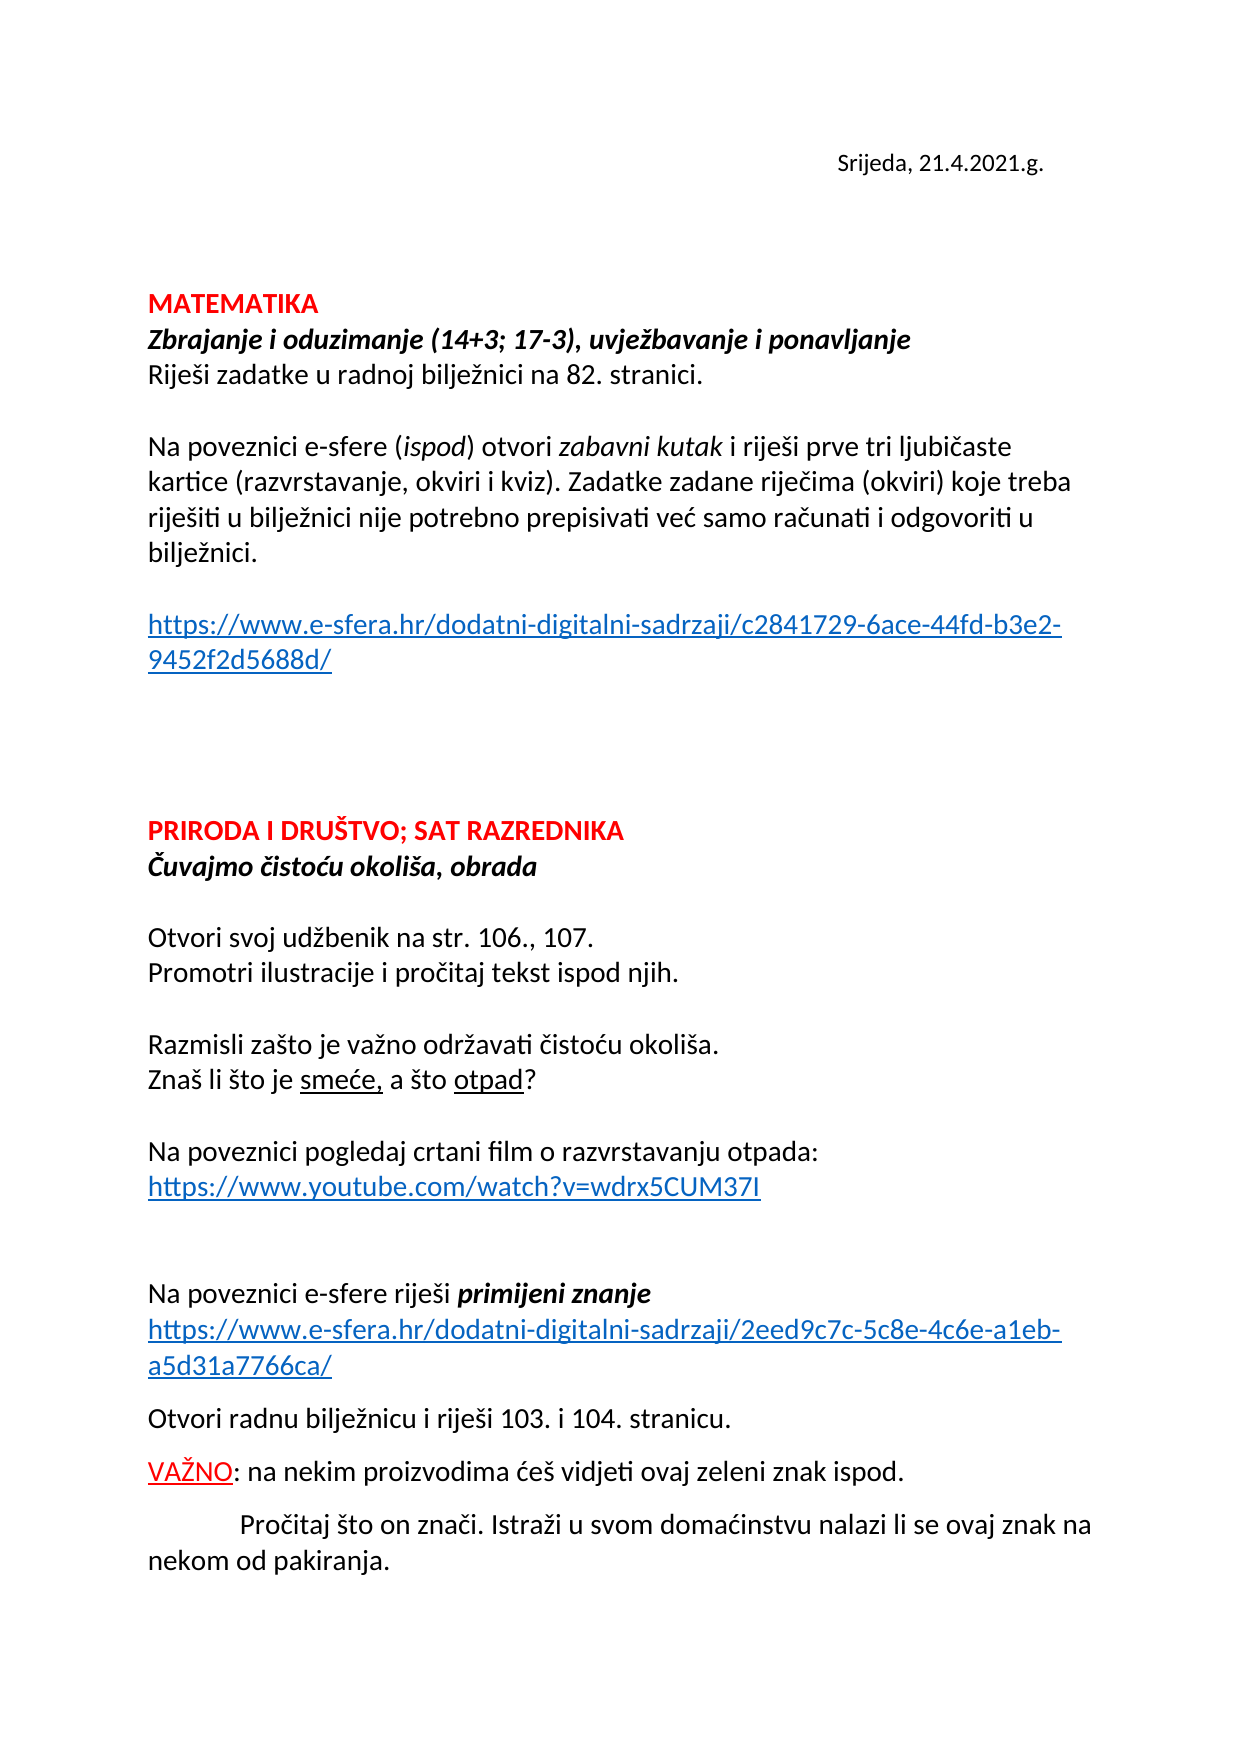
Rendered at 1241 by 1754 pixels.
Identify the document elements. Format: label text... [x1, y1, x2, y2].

text Otvori radnu bilježnicu i riješi 103. i 104. stranicu. [148, 1400, 1093, 1436]
text Pročitaj što on znači. Istraži u svom domaćinstvu nalazi li se ovaj znak na nekom od pakiranja. [148, 1506, 1093, 1578]
text Otvori svoj udžbenik na str. 106., 107. [148, 919, 1093, 954]
text https://www.e-sfera.hr/dodatni-digitalni-sadrzaji/c2841729-6ace-44fd-b3e2-9452f2d5688d/ [148, 606, 1093, 677]
text Srijeda, 21.4.2021.g. [148, 148, 1093, 178]
text https://www.youtube.com/watch?v=wdrx5CUM37I [148, 1168, 1093, 1204]
text https://www.e-sfera.hr/dodatni-digitalni-sadrzaji/2eed9c7c-5c8e-4c6e-a1eb-a5d31a7766ca/ [148, 1311, 1093, 1383]
text Čuvajmo čistoću okoliša, obrada [148, 848, 1093, 883]
text Promotri ilustracije i pročitaj tekst ispod njih. [148, 954, 1093, 990]
text Na poveznici e-sfere riješi primijeni znanje [148, 1275, 1093, 1311]
text MATEMATIKA [148, 285, 1093, 321]
text Na poveznici pogledaj crtani film o razvrstavanju otpada: [148, 1133, 1093, 1168]
text PRIRODA I DRUŠTVO; SAT RAZREDNIKA [148, 812, 1093, 848]
text Razmisli zašto je važno održavati čistoću okoliša. [148, 1026, 1093, 1061]
text VAŽNO: na nekim proizvodima ćeš vidjeti ovaj zeleni znak ispod. [148, 1453, 1093, 1488]
text Znaš li što je smeće, a što otpad? [148, 1061, 1093, 1097]
text Zbrajanje i oduzimanje (14+3; 17-3), uvježbavanje i ponavljanje [148, 321, 1093, 356]
text Na poveznici e-sfere (ispod) otvori zabavni kutak i riješi prve tri ljubičaste kartice (razvrstavanje, okviri i kviz). Zadatke zadane riječima (okviri) koje treba riješiti u bilježnici nije potrebno prepisivati već samo računati i odgovoriti u bilježnici. [148, 428, 1093, 570]
text Riješi zadatke u radnoj bilježnici na 82. stranici. [148, 356, 1093, 392]
